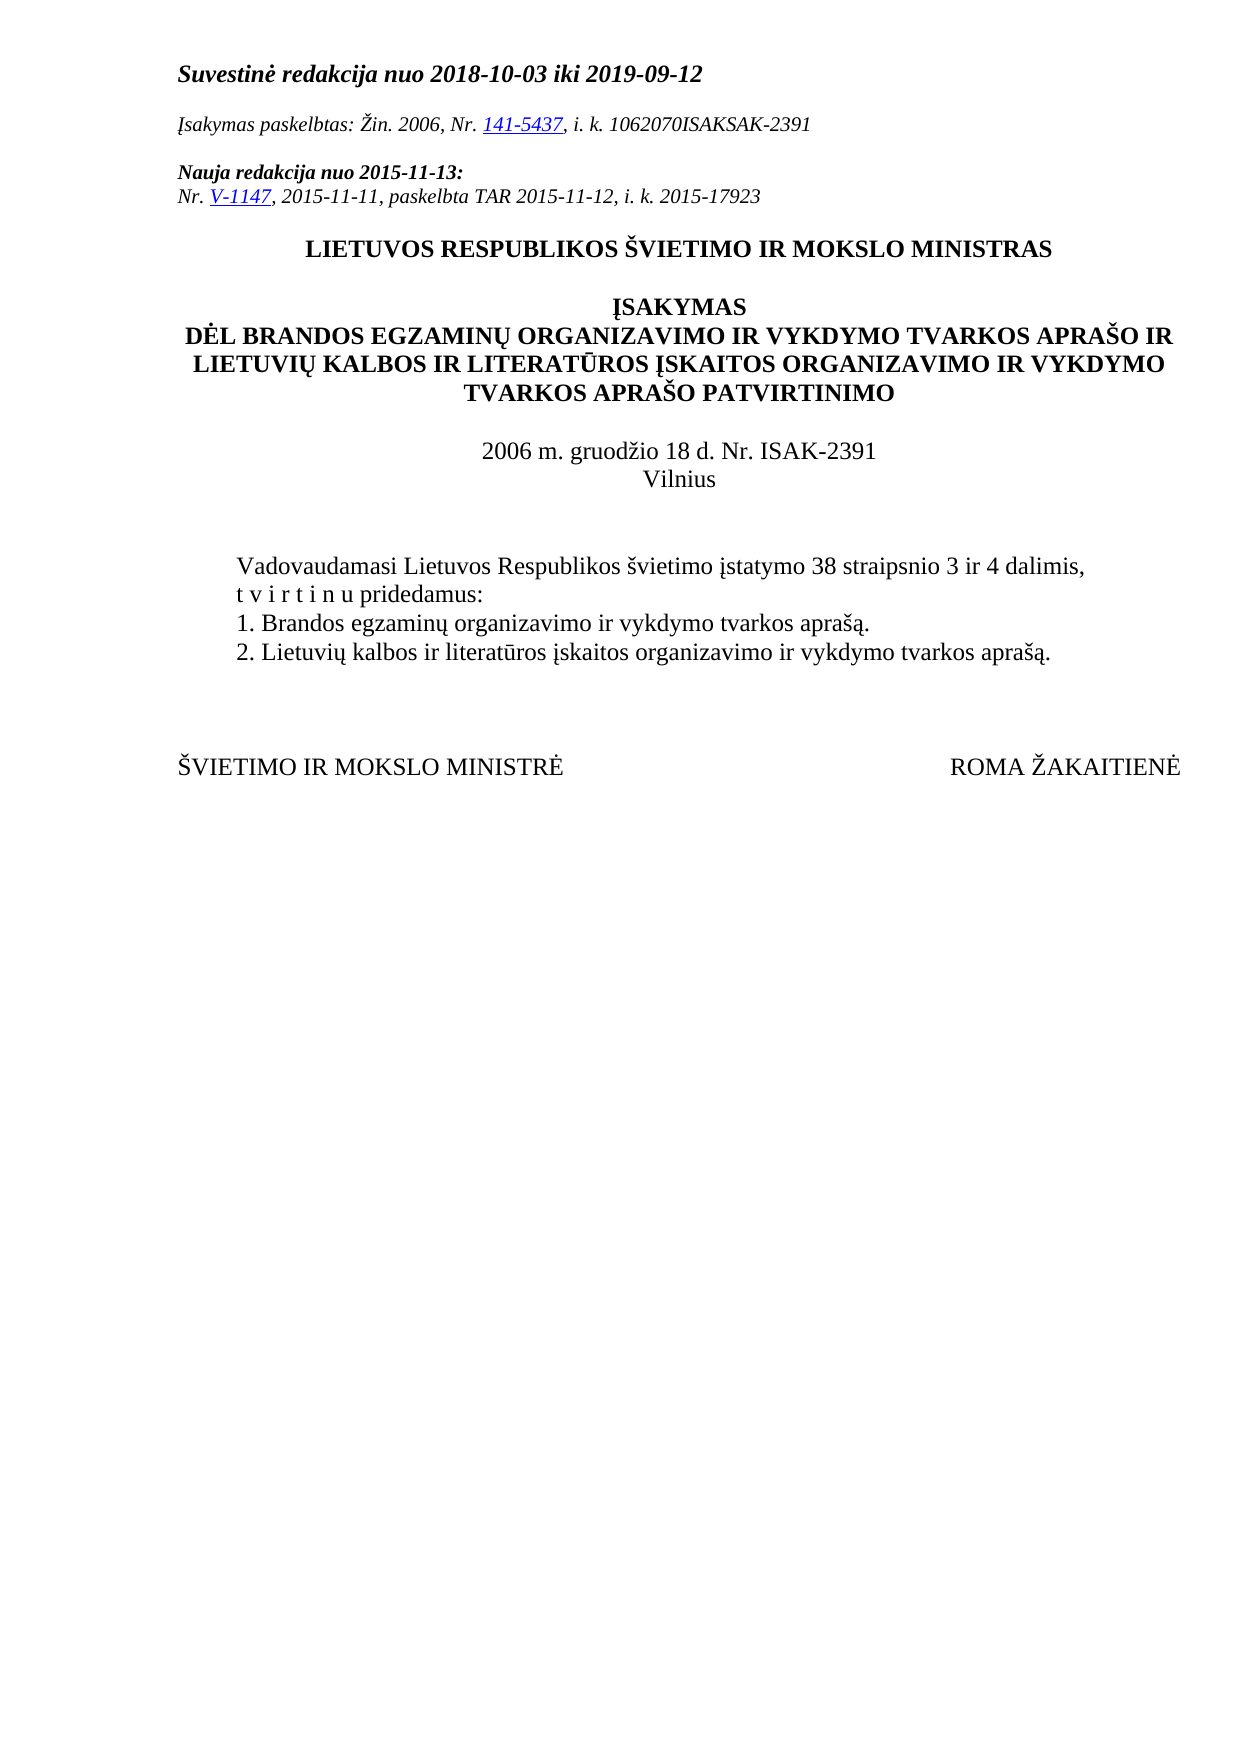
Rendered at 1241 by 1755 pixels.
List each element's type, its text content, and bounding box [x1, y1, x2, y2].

text LIETUVOS RESPUBLIKOS ŠVIETIMO IR MOKSLO MINISTRAS [177, 234, 1181, 263]
text ŠVIETIMO IR MOKSLO MINISTRĖ ROMA ŽAKAITIENĖ [177, 752, 1181, 781]
text Nauja redakcija nuo 2015-11-13: [177, 160, 1181, 184]
text 2006 m. gruodžio 18 d. Nr. ISAK-2391 [177, 436, 1181, 464]
text Įsakymas paskelbtas: Žin. 2006, Nr. 141-5437, i. k. 1062070ISAKSAK-2391 [177, 112, 1181, 136]
text t v i r t i n u pridedamus: [177, 579, 1181, 608]
text 1. Brandos egzaminų organizavimo ir vykdymo tvarkos aprašą. [177, 608, 1181, 637]
text Nr. V-1147, 2015-11-11, paskelbta TAR 2015-11-12, i. k. 2015-17923 [177, 184, 1181, 208]
text Vadovaudamasi Lietuvos Respublikos švietimo įstatymo 38 straipsnio 3 ir 4 dalimis, [177, 551, 1181, 579]
text Vilnius [177, 464, 1181, 493]
text ĮSAKYMAS [177, 292, 1181, 321]
text Suvestinė redakcija nuo 2018-10-03 iki 2019-09-12 [177, 59, 1181, 88]
text DĖL BRANDOS EGZAMINŲ ORGANIZAVIMO IR VYKDYMO TVARKOS APRAŠO IR LIETUVIŲ KALBOS IR LITERATŪROS ĮSKAITOS ORGANIZAVIMO IR VYKDYMO TVARKOS APRAŠO PATVIRTINIMO [177, 321, 1181, 407]
text 2. Lietuvių kalbos ir literatūros įskaitos organizavimo ir vykdymo tvarkos aprašą. [177, 637, 1181, 666]
